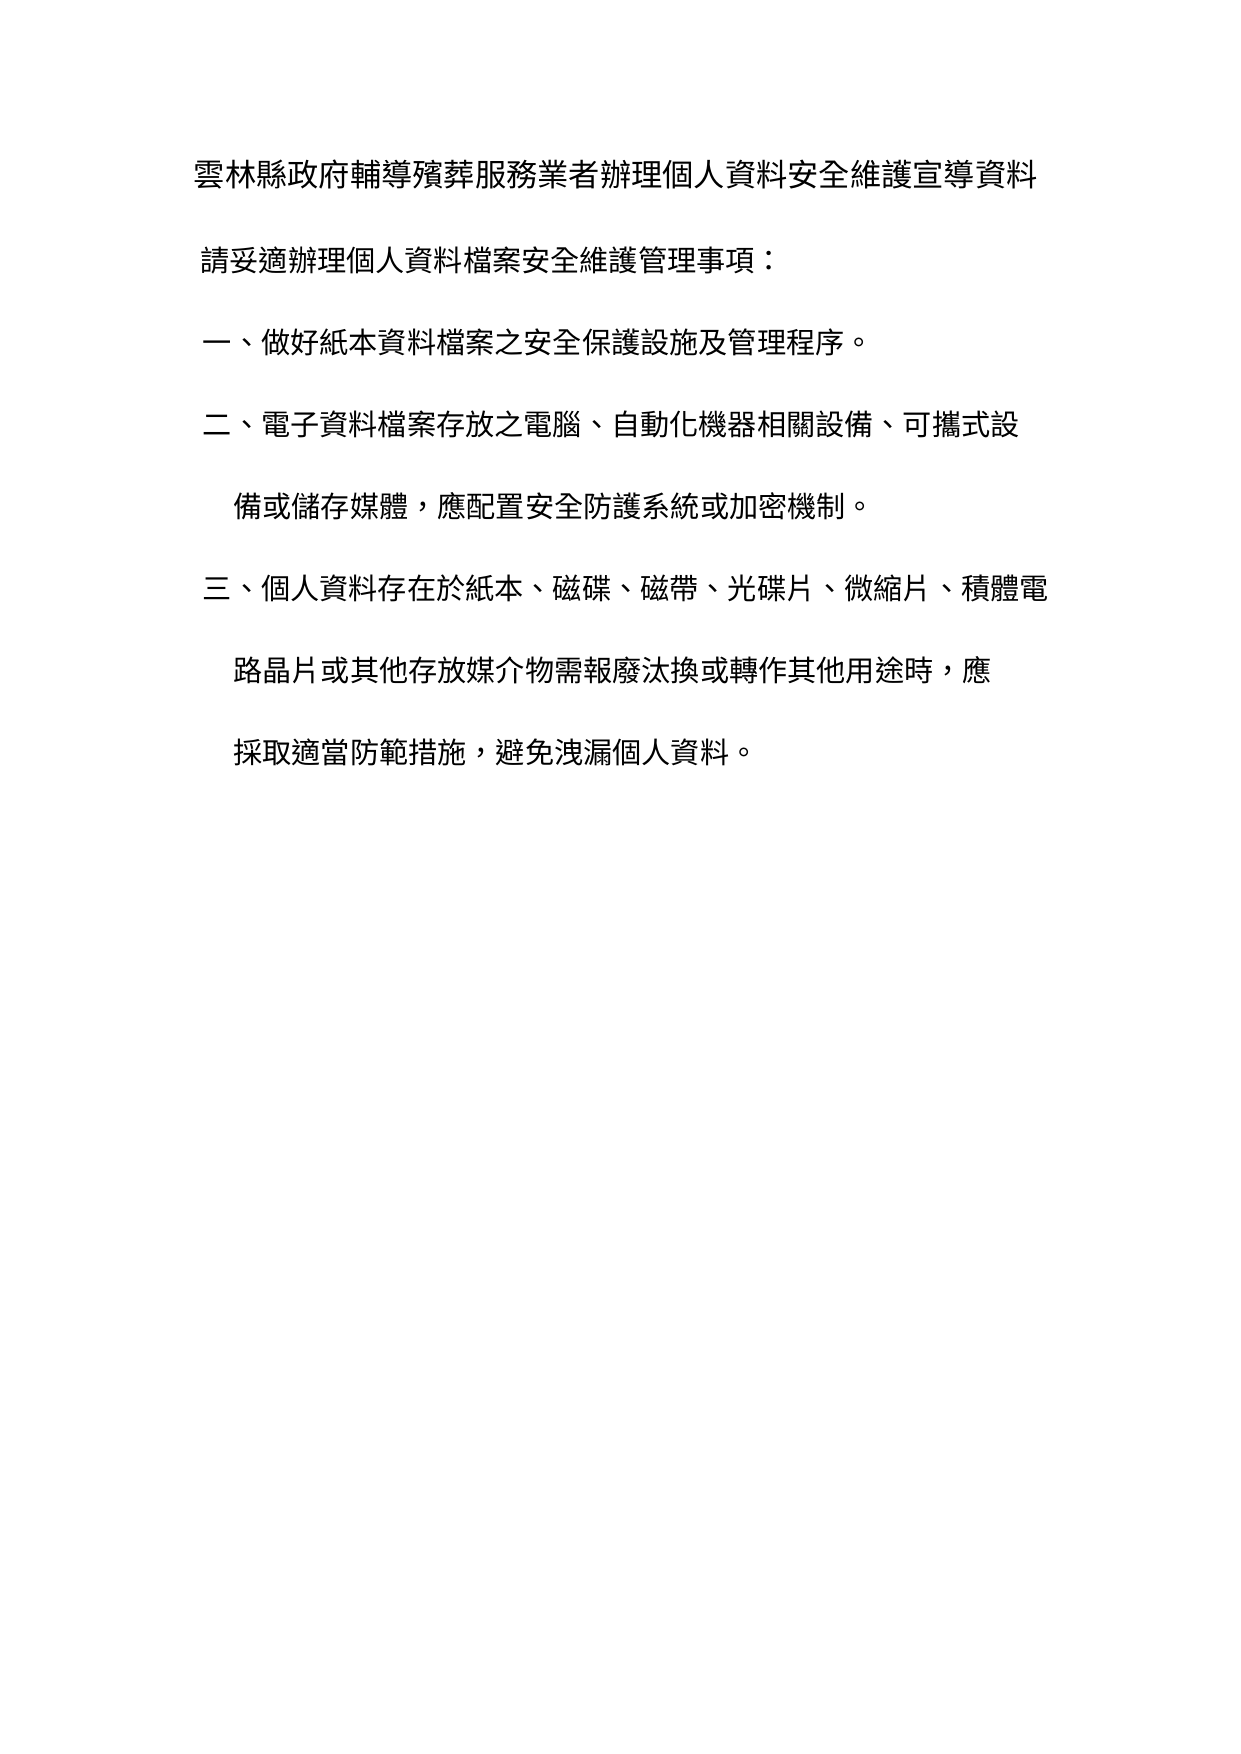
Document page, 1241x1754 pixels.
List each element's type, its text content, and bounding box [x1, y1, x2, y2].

text 雲林縣政府輔導殯葬服務業者辦理個人資料安全維護宣導資料 [187, 150, 1053, 195]
text 一、做好紙本資料檔案之安全保護設施及管理程序。 [187, 320, 1053, 362]
text 備或儲存媒體，應配置安全防護系統或加密機制。 [187, 484, 1053, 526]
text 二、電子資料檔案存放之電腦、自動化機器相關設備、可攜式設 [187, 402, 1053, 444]
text 三、個人資料存在於紙本、磁碟、磁帶、光碟片、微縮片、積體電 [187, 566, 1053, 608]
text 請妥適辦理個人資料檔案安全維護管理事項： [187, 238, 1053, 280]
text 採取適當防範措施，避免洩漏個人資料。 [187, 730, 1053, 772]
text 路晶片或其他存放媒介物需報廢汰換或轉作其他用途時，應 [187, 648, 1053, 690]
